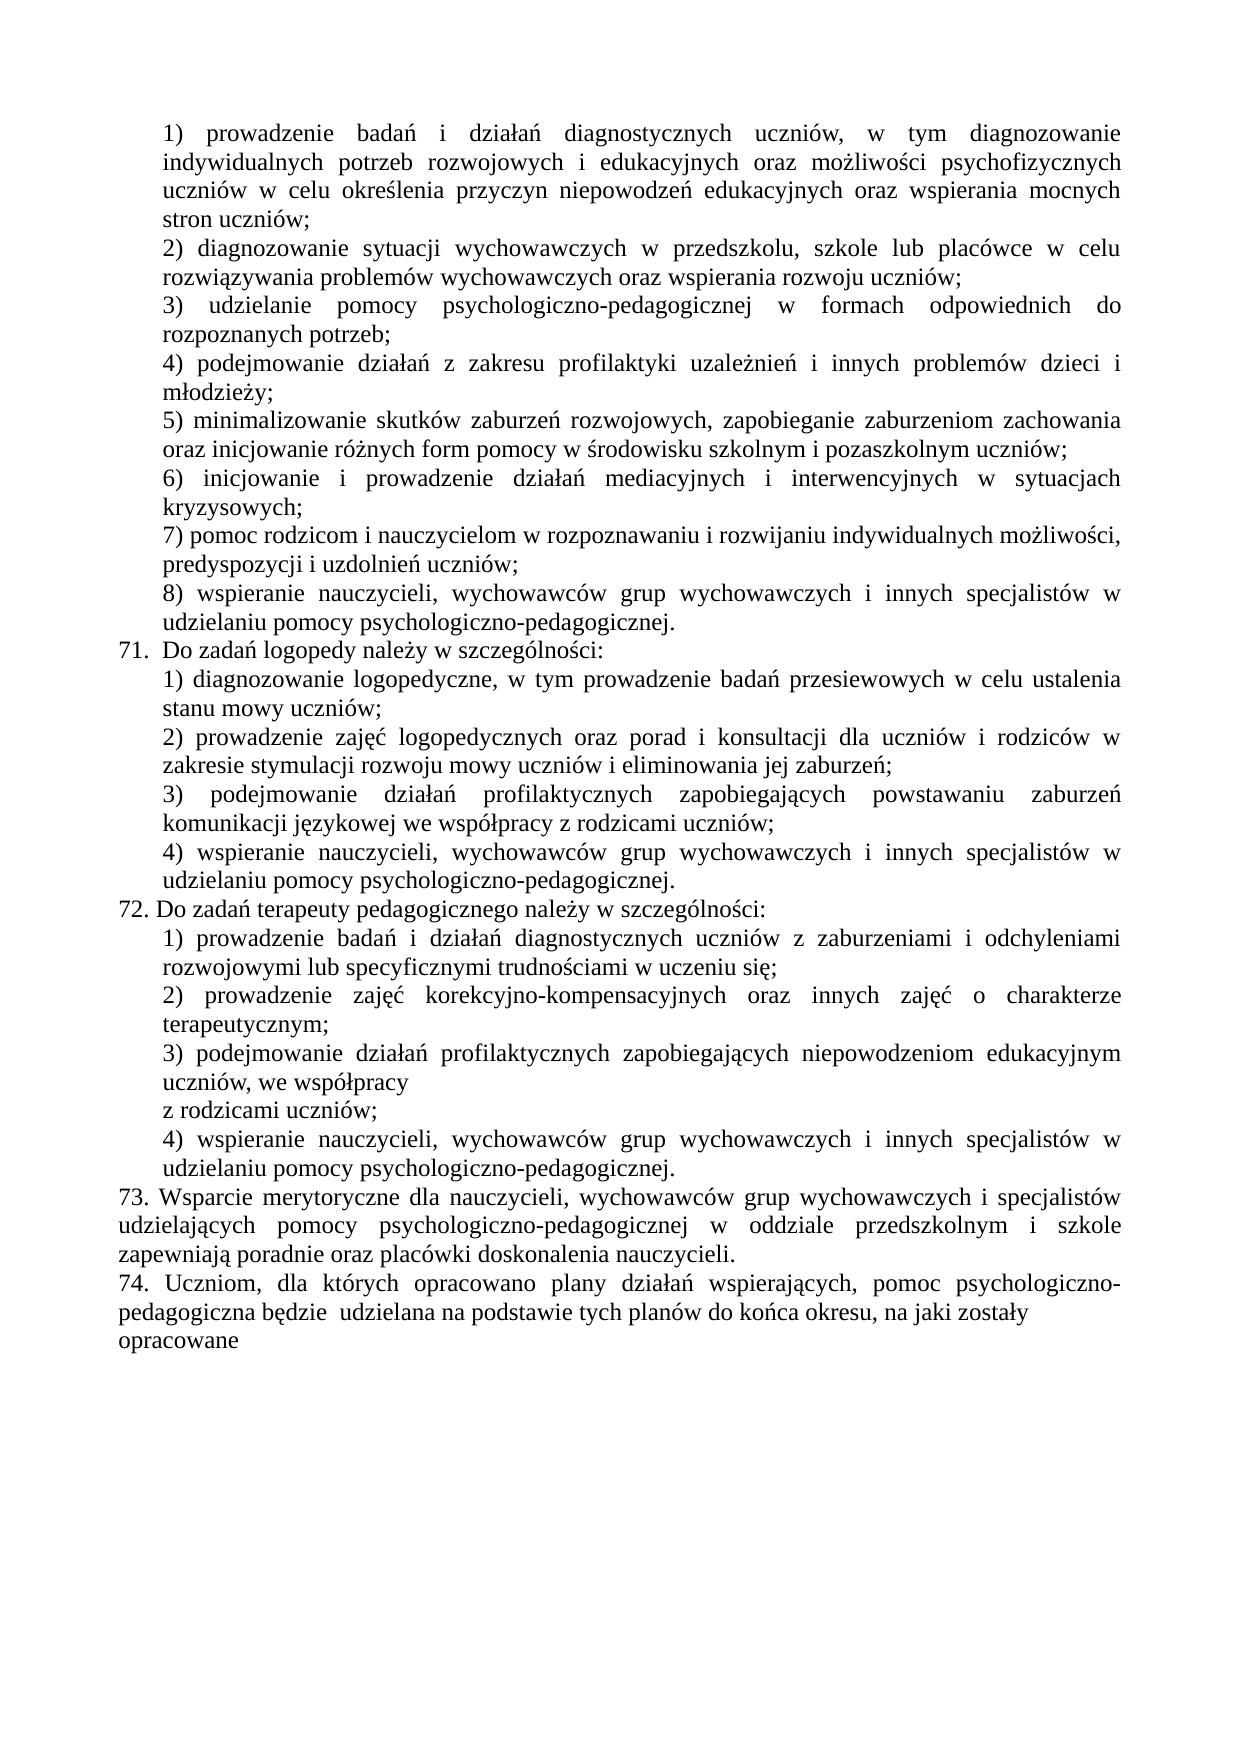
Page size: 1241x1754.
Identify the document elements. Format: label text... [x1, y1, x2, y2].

text 8) wspieranie nauczycieli, wychowawców grup wychowawczych i innych specjalistów w udzielaniu pomocy psychologiczno-pedagogicznej. [162, 578, 1122, 636]
text 1) diagnozowanie logopedyczne, w tym prowadzenie badań przesiewowych w celu ustalenia stanu mowy uczniów; [162, 664, 1122, 722]
text opracowane [118, 1326, 1122, 1354]
text 72. Do zadań terapeuty pedagogicznego należy w szczególności: [118, 894, 1122, 923]
text 2) diagnozowanie sytuacji wychowawczych w przedszkolu, szkole lub placówce w celu rozwiązywania problemów wychowawczych oraz wspierania rozwoju uczniów; [162, 233, 1122, 291]
text z rodzicami uczniów; [162, 1096, 1122, 1124]
text 4) wspieranie nauczycieli, wychowawców grup wychowawczych i innych specjalistów w udzielaniu pomocy psychologiczno-pedagogicznej. [162, 837, 1122, 894]
text 3) udzielanie pomocy psychologiczno-pedagogicznej w formach odpowiednich do rozpoznanych potrzeb; [162, 291, 1122, 348]
text 7) pomoc rodzicom i nauczycielom w rozpoznawaniu i rozwijaniu indywidualnych możliwości, predyspozycji i uzdolnień uczniów; [162, 521, 1122, 578]
text 3) podejmowanie działań profilaktycznych zapobiegających niepowodzeniom edukacyjnym uczniów, we współpracy [162, 1038, 1122, 1096]
text 71. Do zadań logopedy należy w szczególności: [118, 636, 1122, 664]
text 6) inicjowanie i prowadzenie działań mediacyjnych i interwencyjnych w sytuacjach kryzysowych; [162, 463, 1122, 521]
text 74. Uczniom, dla których opracowano plany działań wspierających, pomoc psychologiczno-pedagogiczna będzie udzielana na podstawie tych planów do końca okresu, na jaki zostały [118, 1268, 1122, 1326]
text 2) prowadzenie zajęć korekcyjno-kompensacyjnych oraz innych zajęć o charakterze terapeutycznym; [162, 981, 1122, 1038]
text 1) prowadzenie badań i działań diagnostycznych uczniów z zaburzeniami i odchyleniami rozwojowymi lub specyficznymi trudnościami w uczeniu się; [162, 923, 1122, 981]
text 4) wspieranie nauczycieli, wychowawców grup wychowawczych i innych specjalistów w udzielaniu pomocy psychologiczno-pedagogicznej. [162, 1124, 1122, 1182]
text 5) minimalizowanie skutków zaburzeń rozwojowych, zapobieganie zaburzeniom zachowania oraz inicjowanie różnych form pomocy w środowisku szkolnym i pozaszkolnym uczniów; [162, 406, 1122, 463]
text 73. Wsparcie merytoryczne dla nauczycieli, wychowawców grup wychowawczych i specjalistów udzielających pomocy psychologiczno-pedagogicznej w oddziale przedszkolnym i szkole zapewniają poradnie oraz placówki doskonalenia nauczycieli. [118, 1182, 1122, 1268]
text 4) podejmowanie działań z zakresu profilaktyki uzależnień i innych problemów dzieci i młodzieży; [162, 348, 1122, 406]
text 2) prowadzenie zajęć logopedycznych oraz porad i konsultacji dla uczniów i rodziców w zakresie stymulacji rozwoju mowy uczniów i eliminowania jej zaburzeń; [162, 722, 1122, 779]
text 1) prowadzenie badań i działań diagnostycznych uczniów, w tym diagnozowanie indywidualnych potrzeb rozwojowych i edukacyjnych oraz możliwości psychofizycznych uczniów w celu określenia przyczyn niepowodzeń edukacyjnych oraz wspierania mocnych stron uczniów; [162, 118, 1122, 233]
text 3) podejmowanie działań profilaktycznych zapobiegających powstawaniu zaburzeń komunikacji językowej we współpracy z rodzicami uczniów; [162, 779, 1122, 837]
